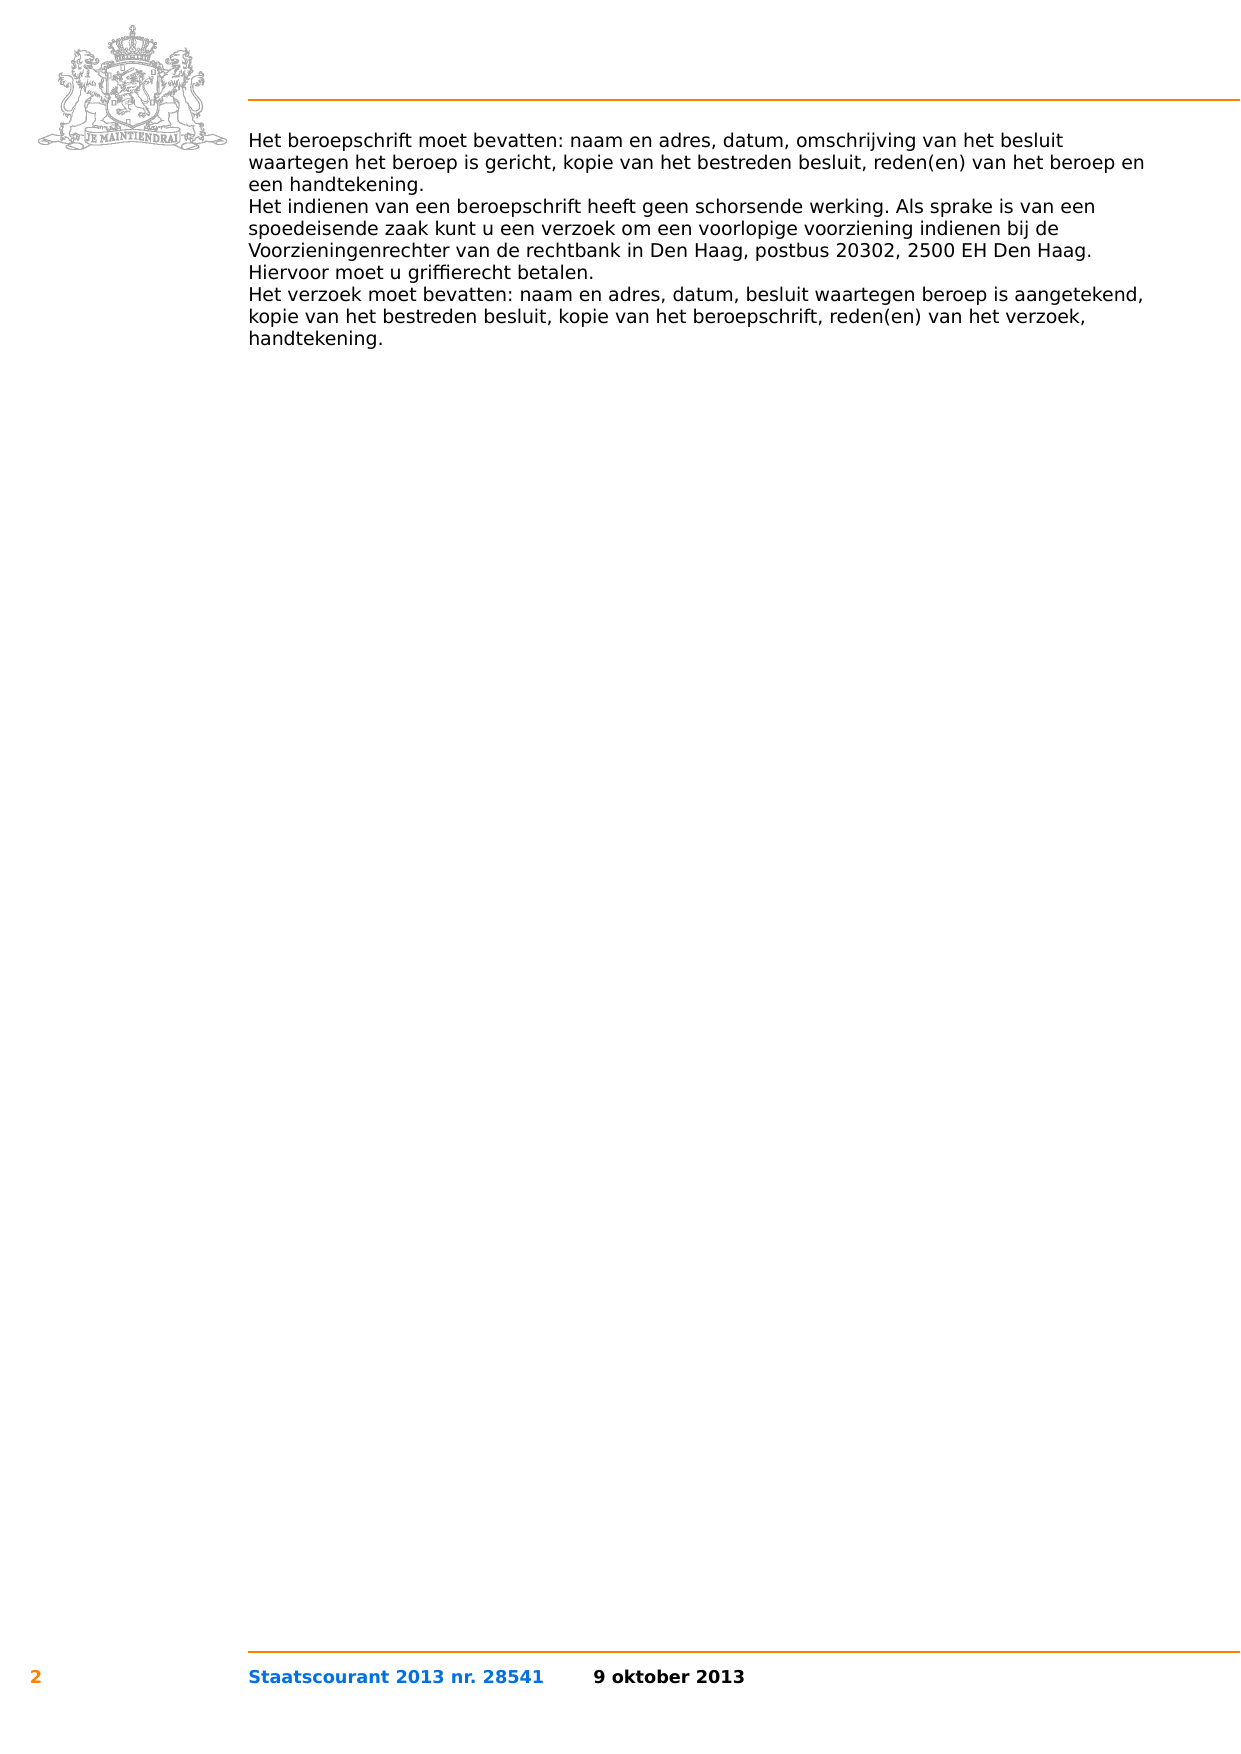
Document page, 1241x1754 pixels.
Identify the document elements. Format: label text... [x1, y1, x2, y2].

text Het beroepschrift moet bevatten: naam en adres, datum, omschrijving van het besluit waartegen het beroep is gericht, kopie van het bestreden besluit, reden(en) van het beroep en een handtekening. [248, 130, 1163, 196]
picture [38, 25, 227, 150]
text Het verzoek moet bevatten: naam en adres, datum, besluit waartegen beroep is aangetekend, kopie van het bestreden besluit, kopie van het beroepschrift, reden(en) van het verzoek, handtekening. [248, 284, 1163, 350]
text Het indienen van een beroepschrift heeft geen schorsende werking. Als sprake is van een spoedeisende zaak kunt u een verzoek om een voorlopige voorziening indienen bij de Voorzieningenrechter van de rechtbank in Den Haag, postbus 20302, 2500 EH Den Haag. Hiervoor moet u griffierecht betalen. [248, 196, 1163, 284]
